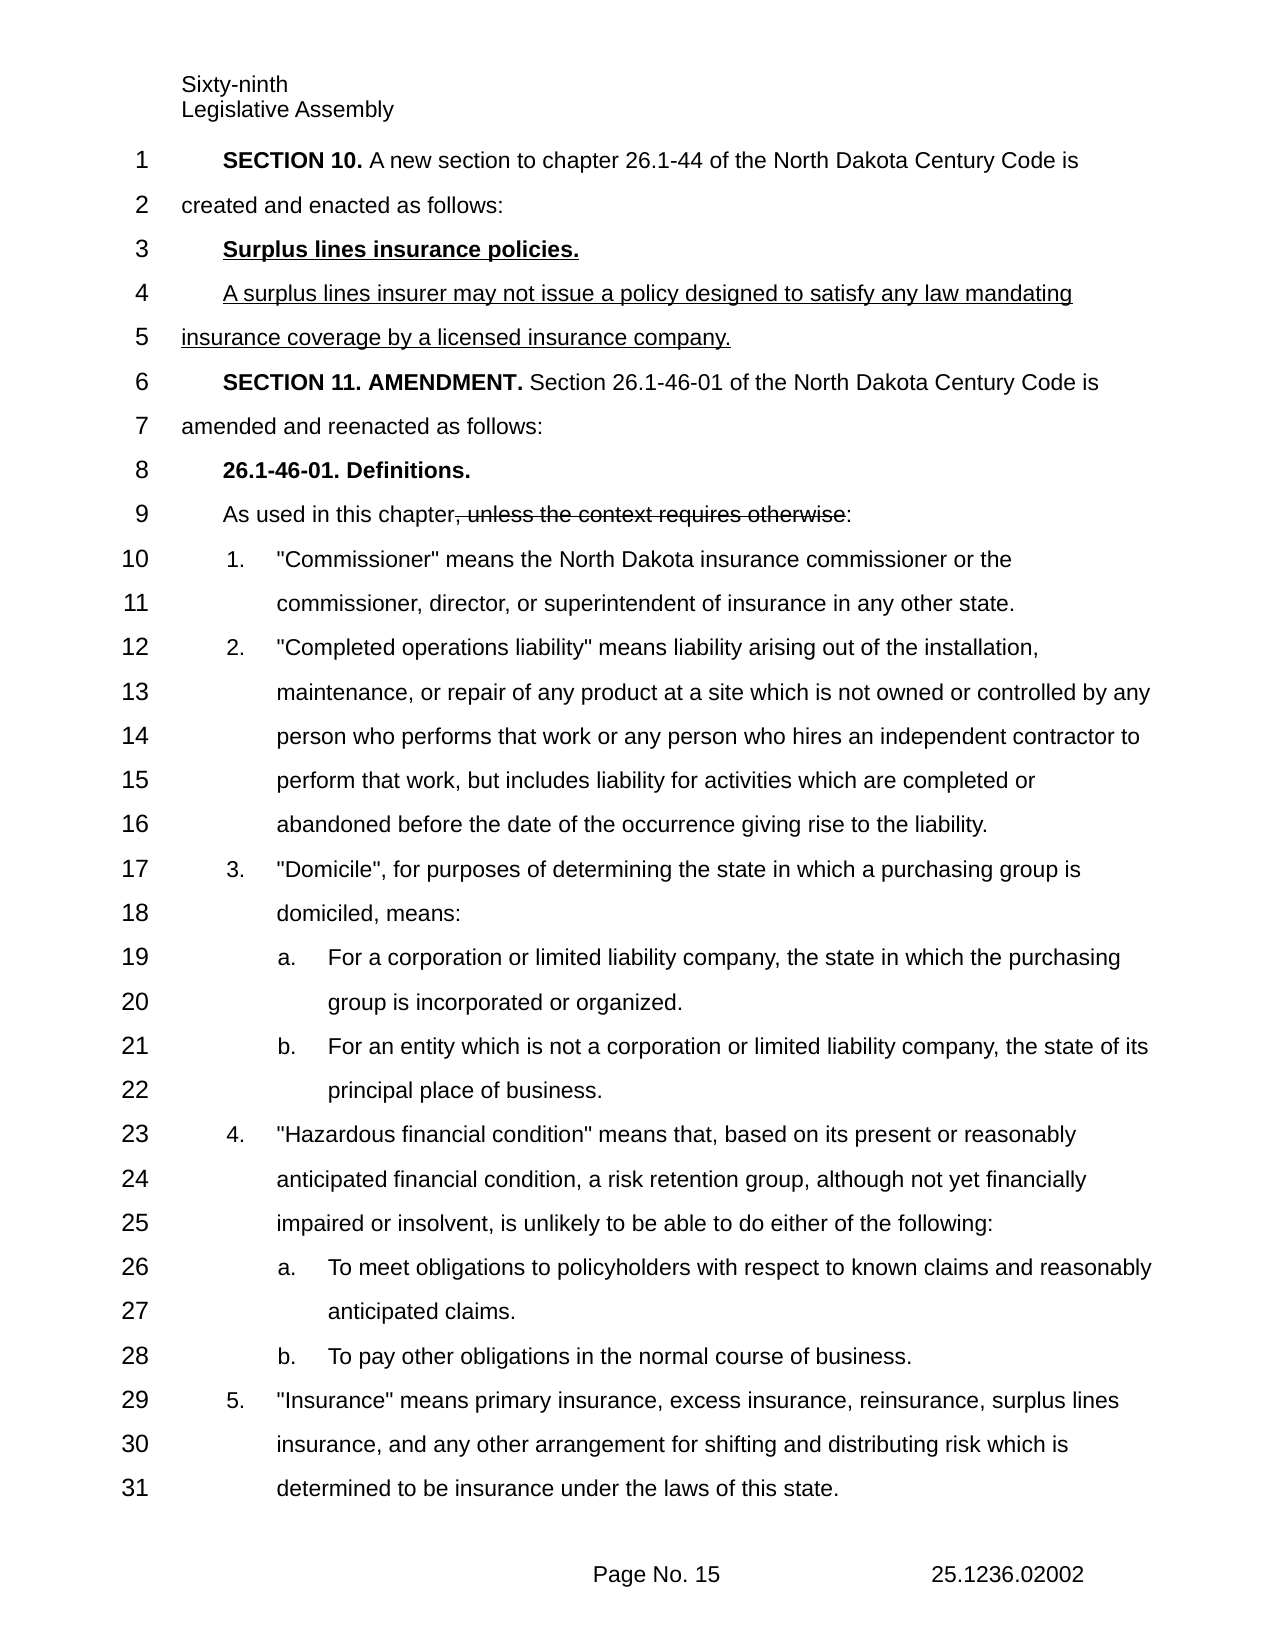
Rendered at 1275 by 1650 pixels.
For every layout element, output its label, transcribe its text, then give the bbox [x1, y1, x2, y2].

text As used in this chapter, unless the context requires otherwise: [181, 487, 1154, 532]
text SECTION 10. A new section to chapter 26.1‑44 of the North Dakota Century Code is created and enacted as follows: [181, 133, 1154, 222]
text SECTION 11. AMENDMENT. Section 26.1‑46‑01 of the North Dakota Century Code is amended and reenacted as follows: [181, 355, 1154, 443]
text 1. "Commissioner" means the North Dakota insurance commissioner or the commissioner, director, or superintendent of insurance in any other state. [181, 532, 1154, 620]
text a. For a corporation or limited liability company, the state in which the purchasing group is incorporated or organized. [181, 930, 1154, 1019]
text 5. "Insurance" means primary insurance, excess insurance, reinsurance, surplus lines insurance, and any other arrangement for shifting and distributing risk which is determined to be insurance under the laws of this state. [181, 1373, 1154, 1506]
text A surplus lines insurer may not issue a policy designed to satisfy any law mandating insurance coverage by a licensed insurance company. [181, 266, 1154, 355]
subtitle 26.1‑46‑01. Definitions. [181, 443, 1154, 487]
text a. To meet obligations to policyholders with respect to known claims and reasonably anticipated claims. [181, 1240, 1154, 1329]
subtitle Surplus lines insurance policies. [181, 222, 1154, 266]
text 3. "Domicile", for purposes of determining the state in which a purchasing group is domiciled, means: [181, 842, 1154, 930]
text 4. "Hazardous financial condition" means that, based on its present or reasonably anticipated financial condition, a risk retention group, although not yet financially impaired or insolvent, is unlikely to be able to do either of the following: [181, 1107, 1154, 1240]
text 2. "Completed operations liability" means liability arising out of the installation, maintenance, or repair of any product at a site which is not owned or controlled by any person who performs that work or any person who hires an independent contractor to perform that work, but includes liability for activities which are completed or abandoned before the date of the occurrence giving rise to the liability. [181, 620, 1154, 842]
text b. To pay other obligations in the normal course of business. [181, 1329, 1154, 1373]
text b. For an entity which is not a corporation or limited liability company, the state of its principal place of business. [181, 1019, 1154, 1107]
